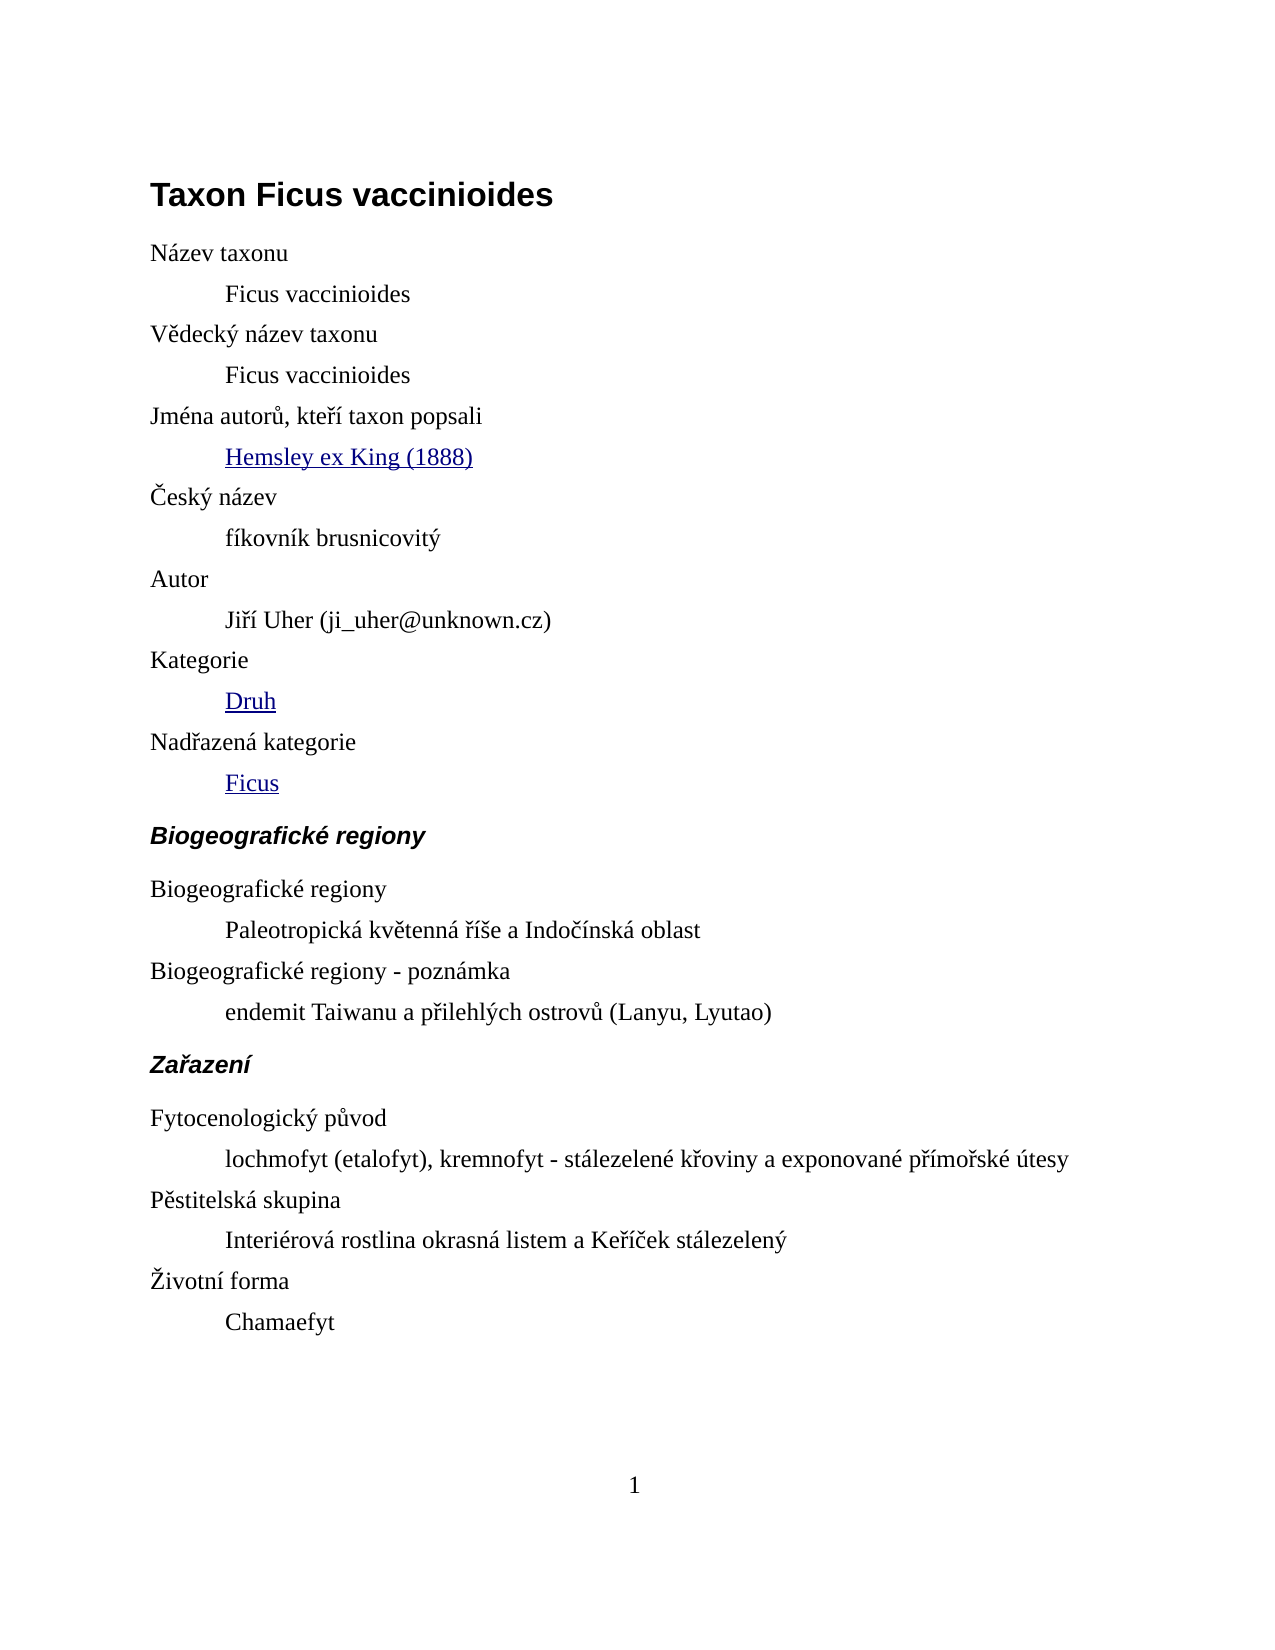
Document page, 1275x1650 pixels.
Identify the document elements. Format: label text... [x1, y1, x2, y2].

text Jiří Uher (ji_uher@unknown.cz) [225, 605, 1125, 633]
text Autor [150, 564, 1125, 593]
text Biogeografické regiony [150, 874, 1125, 903]
text Kategorie [150, 645, 1125, 674]
text Interiérová rostlina okrasná listem a Keříček stálezelený [225, 1226, 1125, 1254]
text endemit Taiwanu a přilehlých ostrovů (Lanyu, Lyutao) [225, 997, 1125, 1025]
text Jména autorů, kteří taxon popsali [150, 401, 1125, 430]
subtitle Zařazení [150, 1050, 1125, 1079]
text Ficus [225, 768, 1125, 796]
text Chamaefyt [225, 1307, 1125, 1336]
subtitle Taxon Ficus vaccinioides [150, 175, 1125, 214]
text Životní forma [150, 1266, 1125, 1295]
text fíkovník brusnicovitý [225, 523, 1125, 552]
text Fytocenologický původ [150, 1103, 1125, 1132]
text Vědecký název taxonu [150, 319, 1125, 348]
text Hemsley ex King (1888) [225, 442, 1125, 471]
text Biogeografické regiony - poznámka [150, 956, 1125, 984]
text Nadřazená kategorie [150, 727, 1125, 756]
subtitle Biogeografické regiony [150, 821, 1125, 850]
text Český název [150, 482, 1125, 511]
text Ficus vaccinioides [225, 279, 1125, 308]
text Druh [225, 686, 1125, 715]
text lochmofyt (etalofyt), kremnofyt - stálezelené křoviny a exponované přímořské útesy [225, 1144, 1125, 1173]
text Název taxonu [150, 238, 1125, 267]
text Paleotropická květenná říše a Indočínská oblast [225, 915, 1125, 944]
text Ficus vaccinioides [225, 360, 1125, 389]
text Pěstitelská skupina [150, 1185, 1125, 1213]
